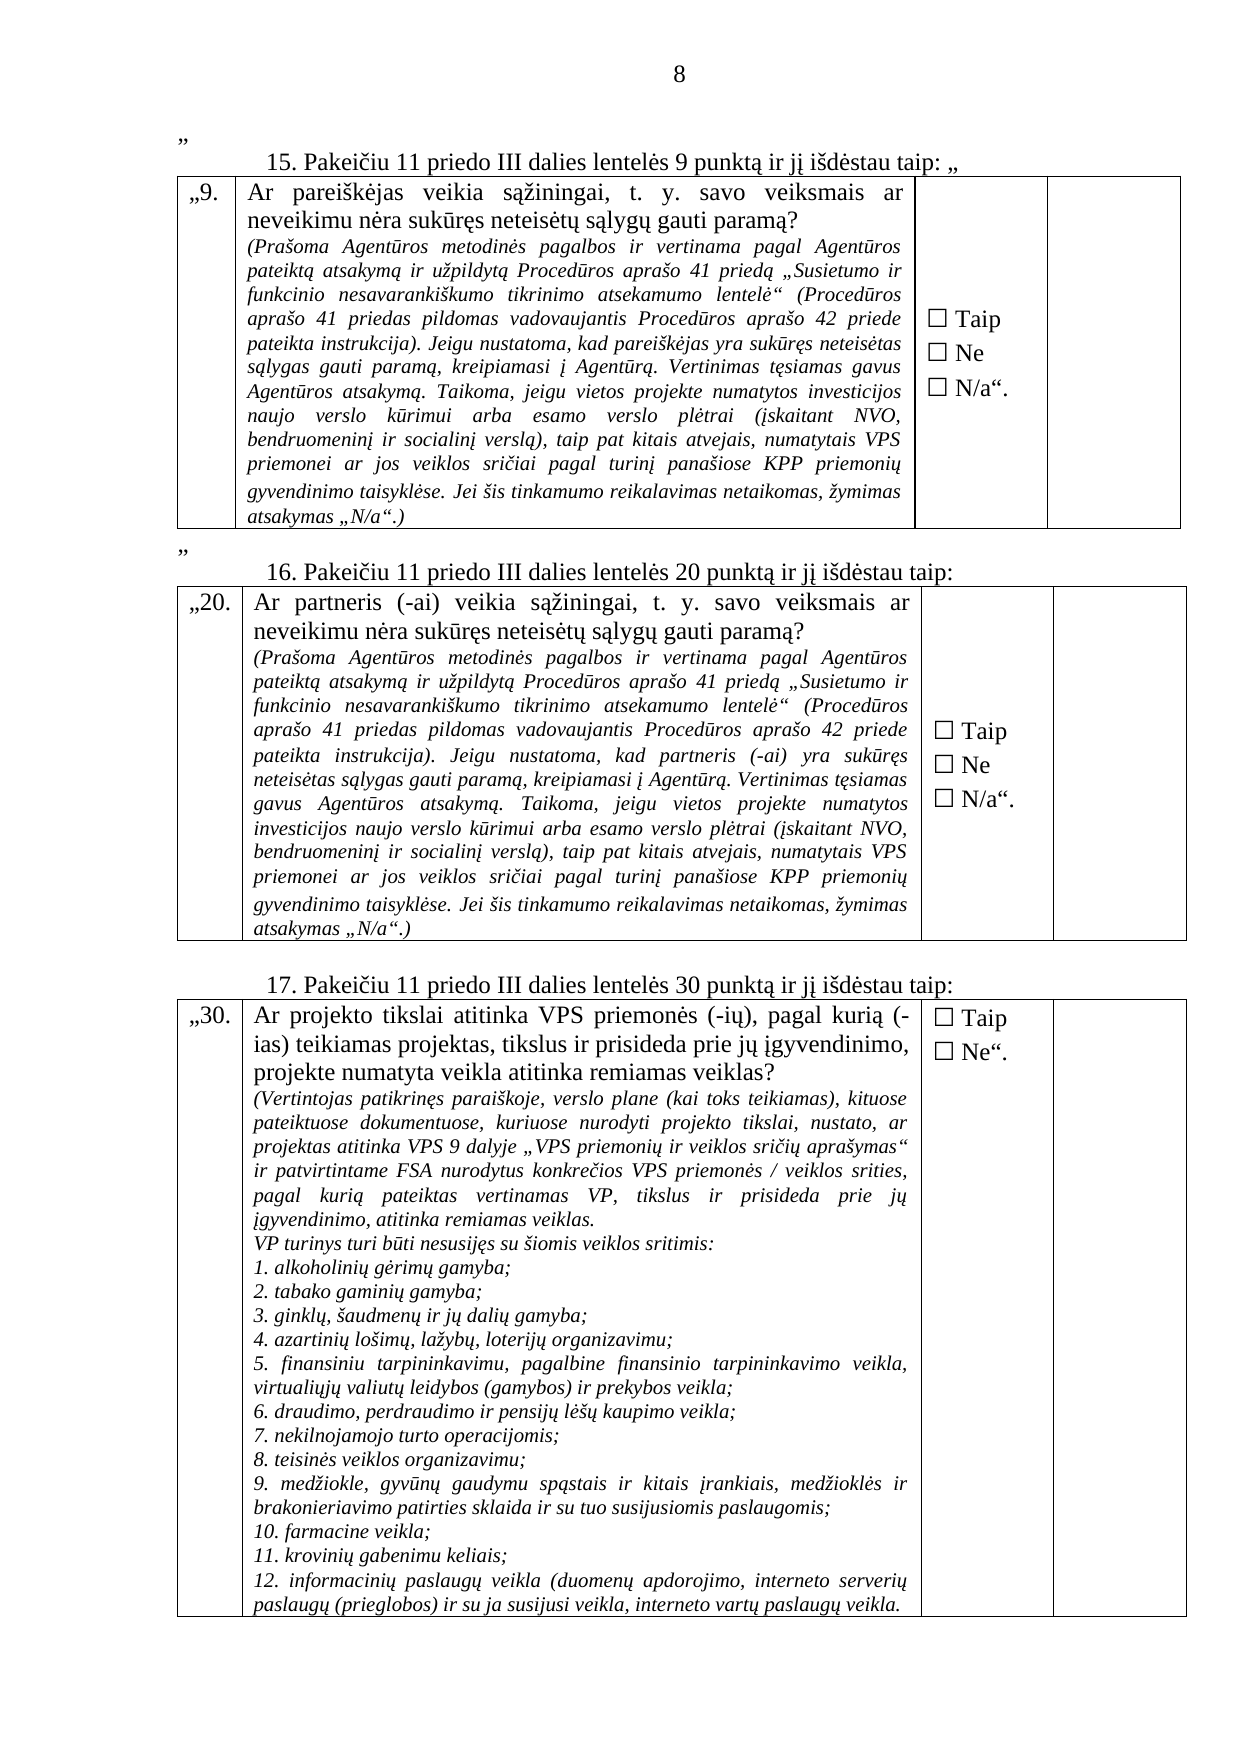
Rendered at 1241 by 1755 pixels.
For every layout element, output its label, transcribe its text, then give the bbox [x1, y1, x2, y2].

text 16. Pakeičiu 11 priedo III dalies lentelės 20 punktą ir jį išdėstau taip: [177, 557, 1181, 586]
text „ [177, 529, 1181, 557]
table_header ☐ Taip ☐ Ne“. [922, 1000, 1053, 1616]
table_header Ar pareiškėjas veikia sąžiningai, t. y. savo veiksmais ar neveikimu nėra sukūręs neteisėtų sąlygų gauti paramą? (Prašoma Agentūros metodinės pagalbos ir vertinama pagal Agentūros pateiktą atsakymą ir užpildytą Procedūros aprašo 41 priedą „Susietumo ir funkcinio nesavarankiškumo tikrinimo atsekamumo lentelė“ (Procedūros aprašo 41 priedas pildomas vadovaujantis Procedūros aprašo 42 priede pateikta instrukcija). Jeigu nustatoma, kad pareiškėjas yra sukūręs neteisėtas sąlygas gauti paramą, kreipiamasi į Agentūrą. Vertinimas tęsiamas gavus Agentūros atsakymą. Taikoma, jeigu vietos projekte numatytos investicijos naujo verslo kūrimui arba esamo verslo plėtrai (įskaitant NVO, bendruomeninį ir socialinį verslą), taip pat kitais atvejais, numatytais VPS priemonei ar jos veiklos sričiai pagal turinį panašiose KPP priemonių gyvendinimo taisyklėse. Jei šis tinkamumo reikalavimas netaikomas, žymimas atsakymas „N/a“.) [236, 177, 914, 528]
table_header „20. [178, 587, 242, 940]
text 15. Pakeičiu 11 priedo III dalies lentelės 9 punktą ir jį išdėstau taip: „ [177, 147, 1181, 176]
table_header [1054, 587, 1186, 940]
table_header [1054, 1000, 1186, 1616]
text „ [177, 118, 1181, 147]
table_header [1048, 177, 1180, 528]
table_header „30. [178, 1000, 242, 1616]
text 17. Pakeičiu 11 priedo III dalies lentelės 30 punktą ir jį išdėstau taip: [177, 970, 1181, 999]
table_header ☐ Taip ☐ Ne ☐ N/a“. [916, 177, 1047, 528]
table_header Ar partneris (-ai) veikia sąžiningai, t. y. savo veiksmais ar neveikimu nėra sukūręs neteisėtų sąlygų gauti paramą? (Prašoma Agentūros metodinės pagalbos ir vertinama pagal Agentūros pateiktą atsakymą ir užpildytą Procedūros aprašo 41 priedą „Susietumo ir funkcinio nesavarankiškumo tikrinimo atsekamumo lentelė“ (Procedūros aprašo 41 priedas pildomas vadovaujantis Procedūros aprašo 42 priede pateikta instrukcija). Jeigu nustatoma, kad partneris (-ai) yra sukūręs neteisėtas sąlygas gauti paramą, kreipiamasi į Agentūrą. Vertinimas tęsiamas gavus Agentūros atsakymą. Taikoma, jeigu vietos projekte numatytos investicijos naujo verslo kūrimui arba esamo verslo plėtrai (įskaitant NVO, bendruomeninį ir socialinį verslą), taip pat kitais atvejais, numatytais VPS priemonei ar jos veiklos sričiai pagal turinį panašiose KPP priemonių gyvendinimo taisyklėse. Jei šis tinkamumo reikalavimas netaikomas, žymimas atsakymas „N/a“.) [243, 587, 921, 940]
table_header „9. [178, 177, 235, 528]
table_header ☐ Taip ☐ Ne ☐ N/a“. [922, 587, 1053, 940]
table_header Ar projekto tikslai atitinka VPS priemonės (-ių), pagal kurią (-ias) teikiamas projektas, tikslus ir prisideda prie jų įgyvendinimo, projekte numatyta veikla atitinka remiamas veiklas? (Vertintojas patikrinęs paraiškoje, verslo plane (kai toks teikiamas), kituose pateiktuose dokumentuose, kuriuose nurodyti projekto tikslai, nustato, ar projektas atitinka VPS 9 dalyje „VPS priemonių ir veiklos sričių aprašymas“ ir patvirtintame FSA nurodytus konkrečios VPS priemonės / veiklos srities, pagal kurią pateiktas vertinamas VP, tikslus ir prisideda prie jų įgyvendinimo, atitinka remiamas veiklas. VP turinys turi būti nesusijęs su šiomis veiklos sritimis: 1. alkoholinių gėrimų gamyba; 2. tabako gaminių gamyba; 3. ginklų, šaudmenų ir jų dalių gamyba; 4. azartinių lošimų, lažybų, loterijų organizavimu; 5. finansiniu tarpininkavimu, pagalbine finansinio tarpininkavimo veikla, virtualiųjų valiutų leidybos (gamybos) ir prekybos veikla; 6. draudimo, perdraudimo ir pensijų lėšų kaupimo veikla; 7. nekilnojamojo turto operacijomis; 8. teisinės veiklos organizavimu; 9. medžiokle, gyvūnų gaudymu spąstais ir kitais įrankiais, medžioklės ir brakonieriavimo patirties sklaida ir su tuo susijusiomis paslaugomis; 10. farmacine veikla; 11. krovinių gabenimu keliais; 12. informacinių paslaugų veikla (duomenų apdorojimo, interneto serverių paslaugų (prieglobos) ir su ja susijusi veikla, interneto vartų paslaugų veikla. [243, 1000, 921, 1616]
